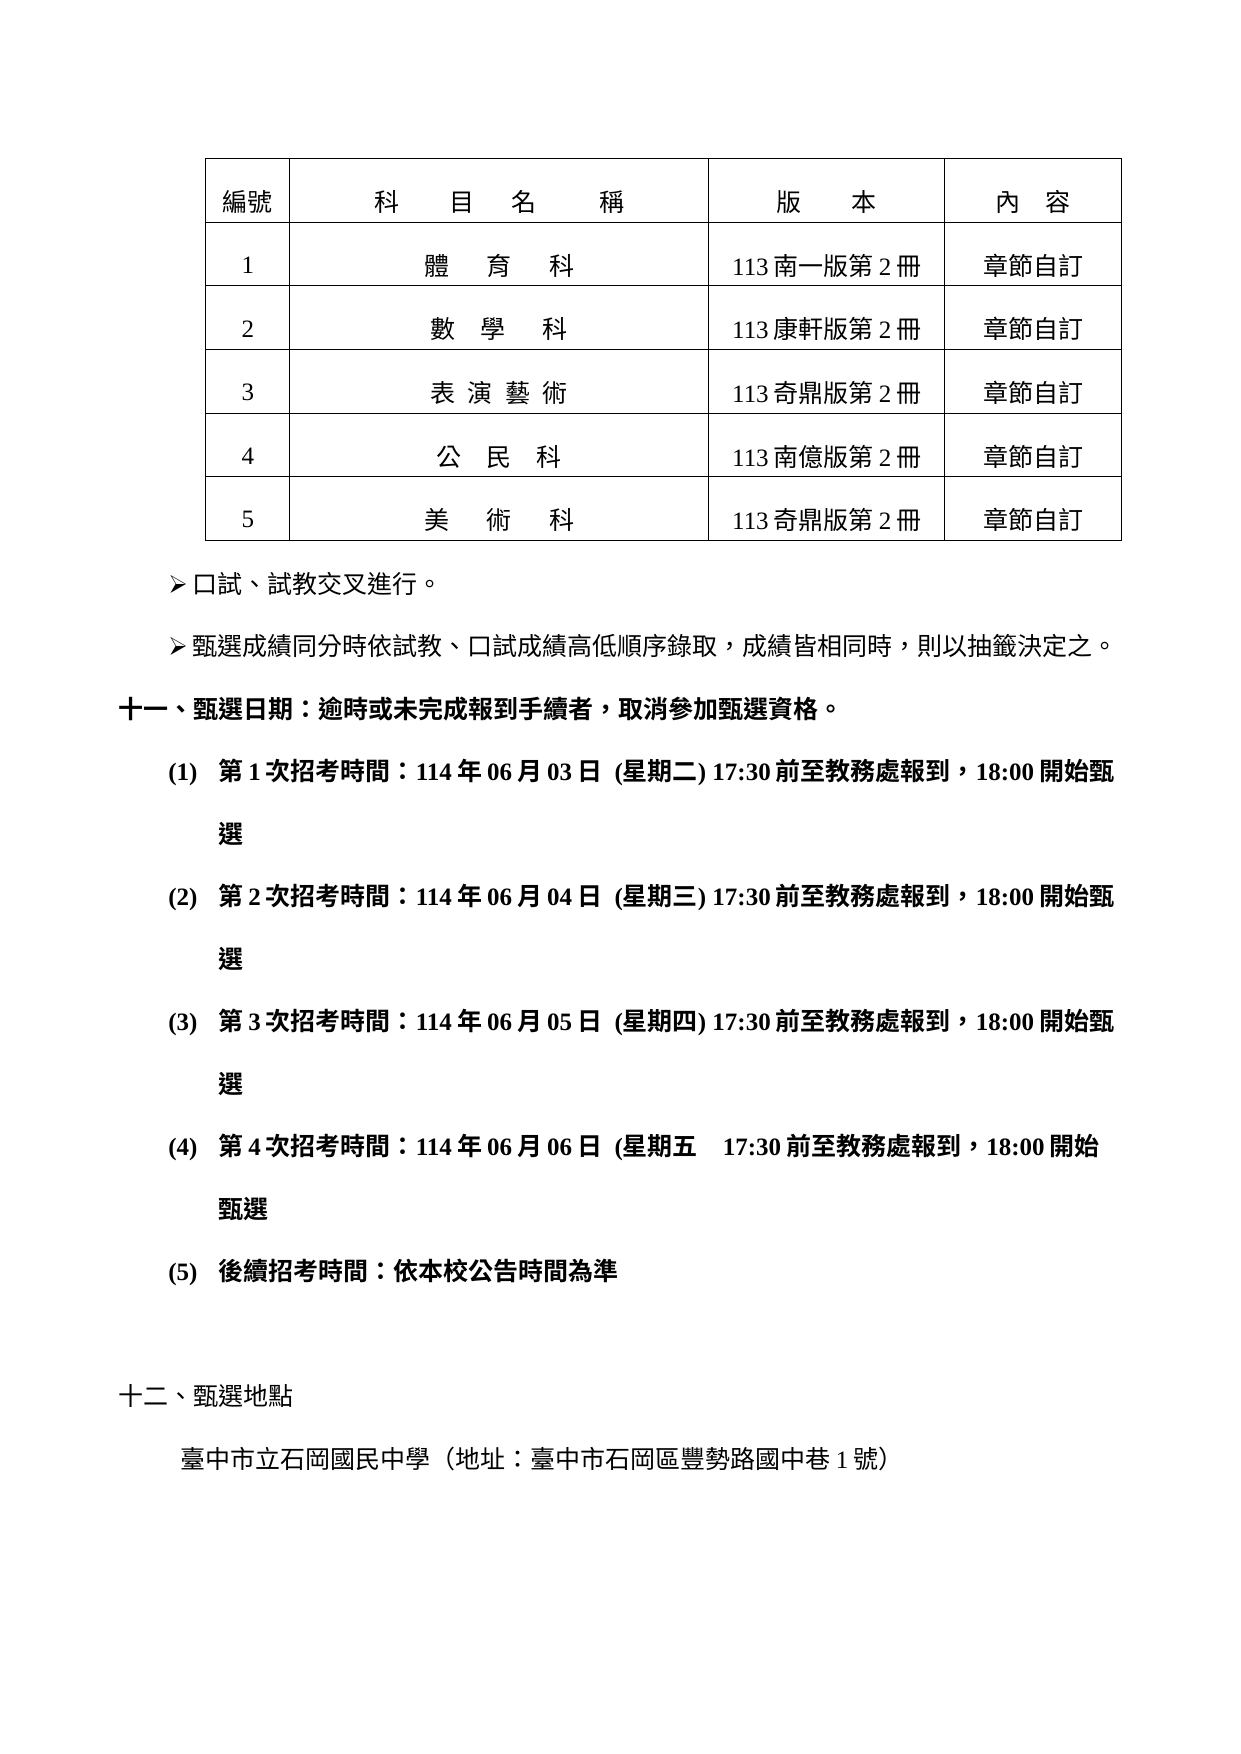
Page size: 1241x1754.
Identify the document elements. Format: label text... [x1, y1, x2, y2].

table_cell 113奇鼎版第2冊 [709, 477, 944, 539]
table_cell 章節自訂 [945, 477, 1121, 539]
table_cell 113康軒版第2冊 [709, 286, 944, 349]
list 後續招考時間：依本校公告時間為準 [168, 1228, 1122, 1291]
table_cell 4 [206, 414, 289, 476]
table_cell 體 育 科 [290, 223, 708, 285]
table_cell 113南一版第2冊 [709, 223, 944, 285]
table_header 版 本 [709, 159, 944, 222]
table_cell 公 民 科 [290, 414, 708, 476]
text 十二、甄選地點 [118, 1353, 1122, 1416]
table_cell 章節自訂 [945, 414, 1121, 476]
table_cell 113奇鼎版第2冊 [709, 350, 944, 412]
list 第4次招考時間：114年06月06日 (星期五 17:30前至教務處報到，18:00開始甄選 [168, 1103, 1122, 1228]
table_header 內 容 [945, 159, 1121, 222]
table_cell 表 演 藝 術 [290, 350, 708, 412]
list 口試、試教交叉進行。 [168, 541, 1122, 603]
table_cell 章節自訂 [945, 350, 1121, 412]
text 臺中市立石岡國民中學（地址：臺中市石岡區豐勢路國中巷1號） [181, 1416, 1122, 1478]
table_cell 數 學 科 [290, 286, 708, 349]
table_cell 5 [206, 477, 289, 539]
table_cell 美 術 科 [290, 477, 708, 539]
table_cell 113南億版第2冊 [709, 414, 944, 476]
table_header 編號 [206, 159, 289, 222]
table_cell 2 [206, 286, 289, 349]
text 十一、甄選日期：逾時或未完成報到手續者，取消參加甄選資格。 [118, 666, 1122, 728]
table_cell 1 [206, 223, 289, 285]
list 第3次招考時間：114年06月05日 (星期四) 17:30前至教務處報到，18:00開始甄選 [168, 978, 1122, 1103]
list 第1次招考時間：114年06月03日 (星期二) 17:30前至教務處報到，18:00開始甄選 [168, 728, 1122, 853]
table_cell 3 [206, 350, 289, 412]
table_cell 章節自訂 [945, 286, 1121, 349]
list 甄選成績同分時依試教、口試成績高低順序錄取，成績皆相同時，則以抽籤決定之。 [168, 603, 1122, 666]
list 第2次招考時間：114年06月04日 (星期三) 17:30前至教務處報到，18:00開始甄選 [168, 853, 1122, 978]
table_cell 章節自訂 [945, 223, 1121, 285]
table_header 科 目 名 稱 [290, 159, 708, 222]
